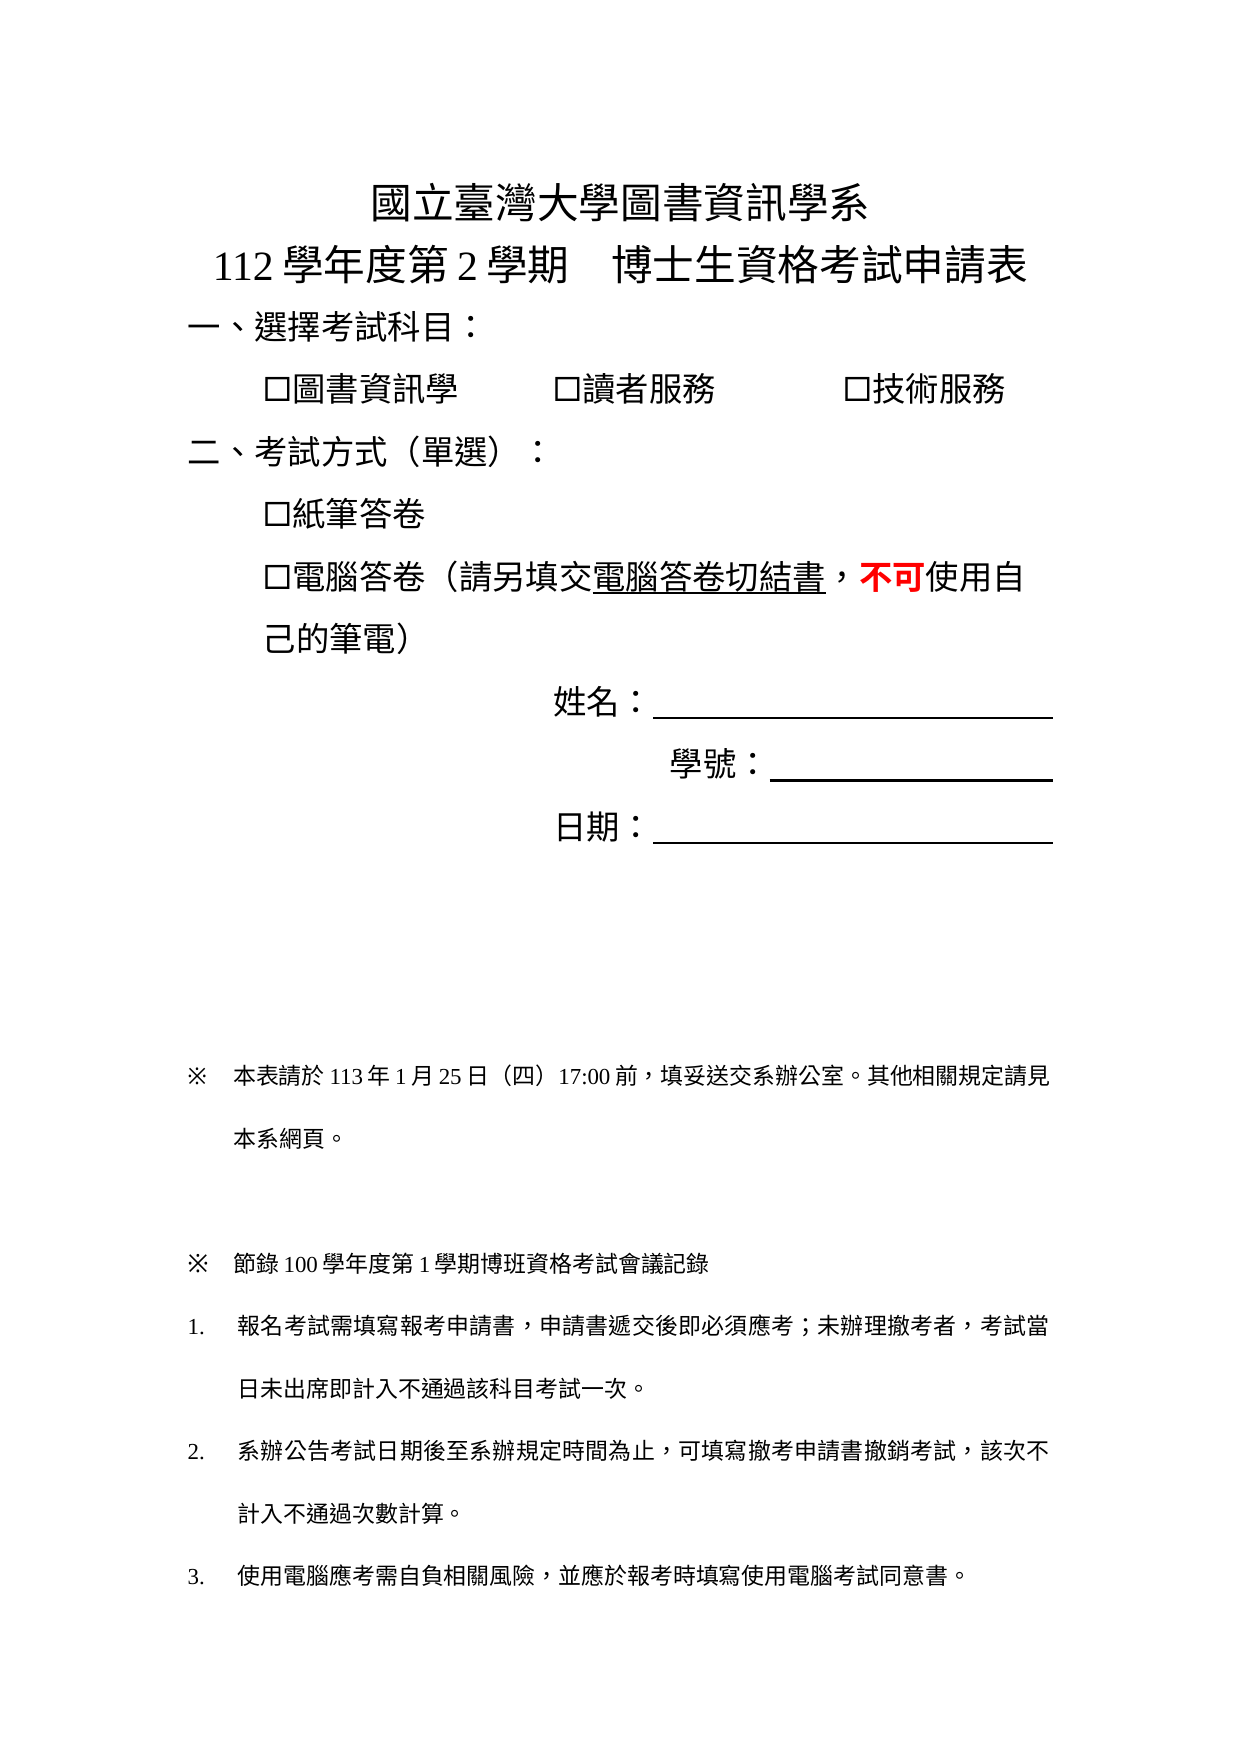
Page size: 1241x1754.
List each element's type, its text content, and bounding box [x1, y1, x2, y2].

text 紙筆答卷 [262, 471, 1053, 533]
text 姓名： [187, 658, 1053, 721]
text 技術服務 [842, 346, 1053, 408]
list 系辦公告考試日期後至系辦規定時間為止，可填寫撤考申請書撤銷考試，該次不計入不通過次數計算。 [187, 1408, 1053, 1533]
text 二、考試方式（單選）： [187, 408, 1053, 471]
text 112學年度第2學期 博士生資格考試申請表 [187, 221, 1053, 283]
list 使用電腦應考需自負相關風險，並應於報考時填寫使用電腦考試同意書。 [187, 1533, 1053, 1596]
text 一、選擇考試科目： [187, 283, 1053, 346]
text 讀者服務 [552, 346, 762, 408]
text 學號： [187, 721, 1053, 783]
text 日期： [187, 783, 1053, 846]
list 報名考試需填寫報考申請書，申請書遞交後即必須應考；未辦理撤考者，考試當日未出席即計入不通過該科目考試一次。 [187, 1283, 1053, 1408]
text 電腦答卷（請另填交電腦答卷切結書，不可使用自己的筆電） [262, 533, 1053, 658]
text 圖書資訊學 [262, 346, 472, 408]
text 國立臺灣大學圖書資訊學系 [187, 158, 1053, 221]
list 本表請於113年1月25日（四）17:00前，填妥送交系辦公室。其他相關規定請見本系網頁。 [187, 1033, 1053, 1158]
list 節錄100學年度第1學期博班資格考試會議記錄 [187, 1221, 1053, 1283]
